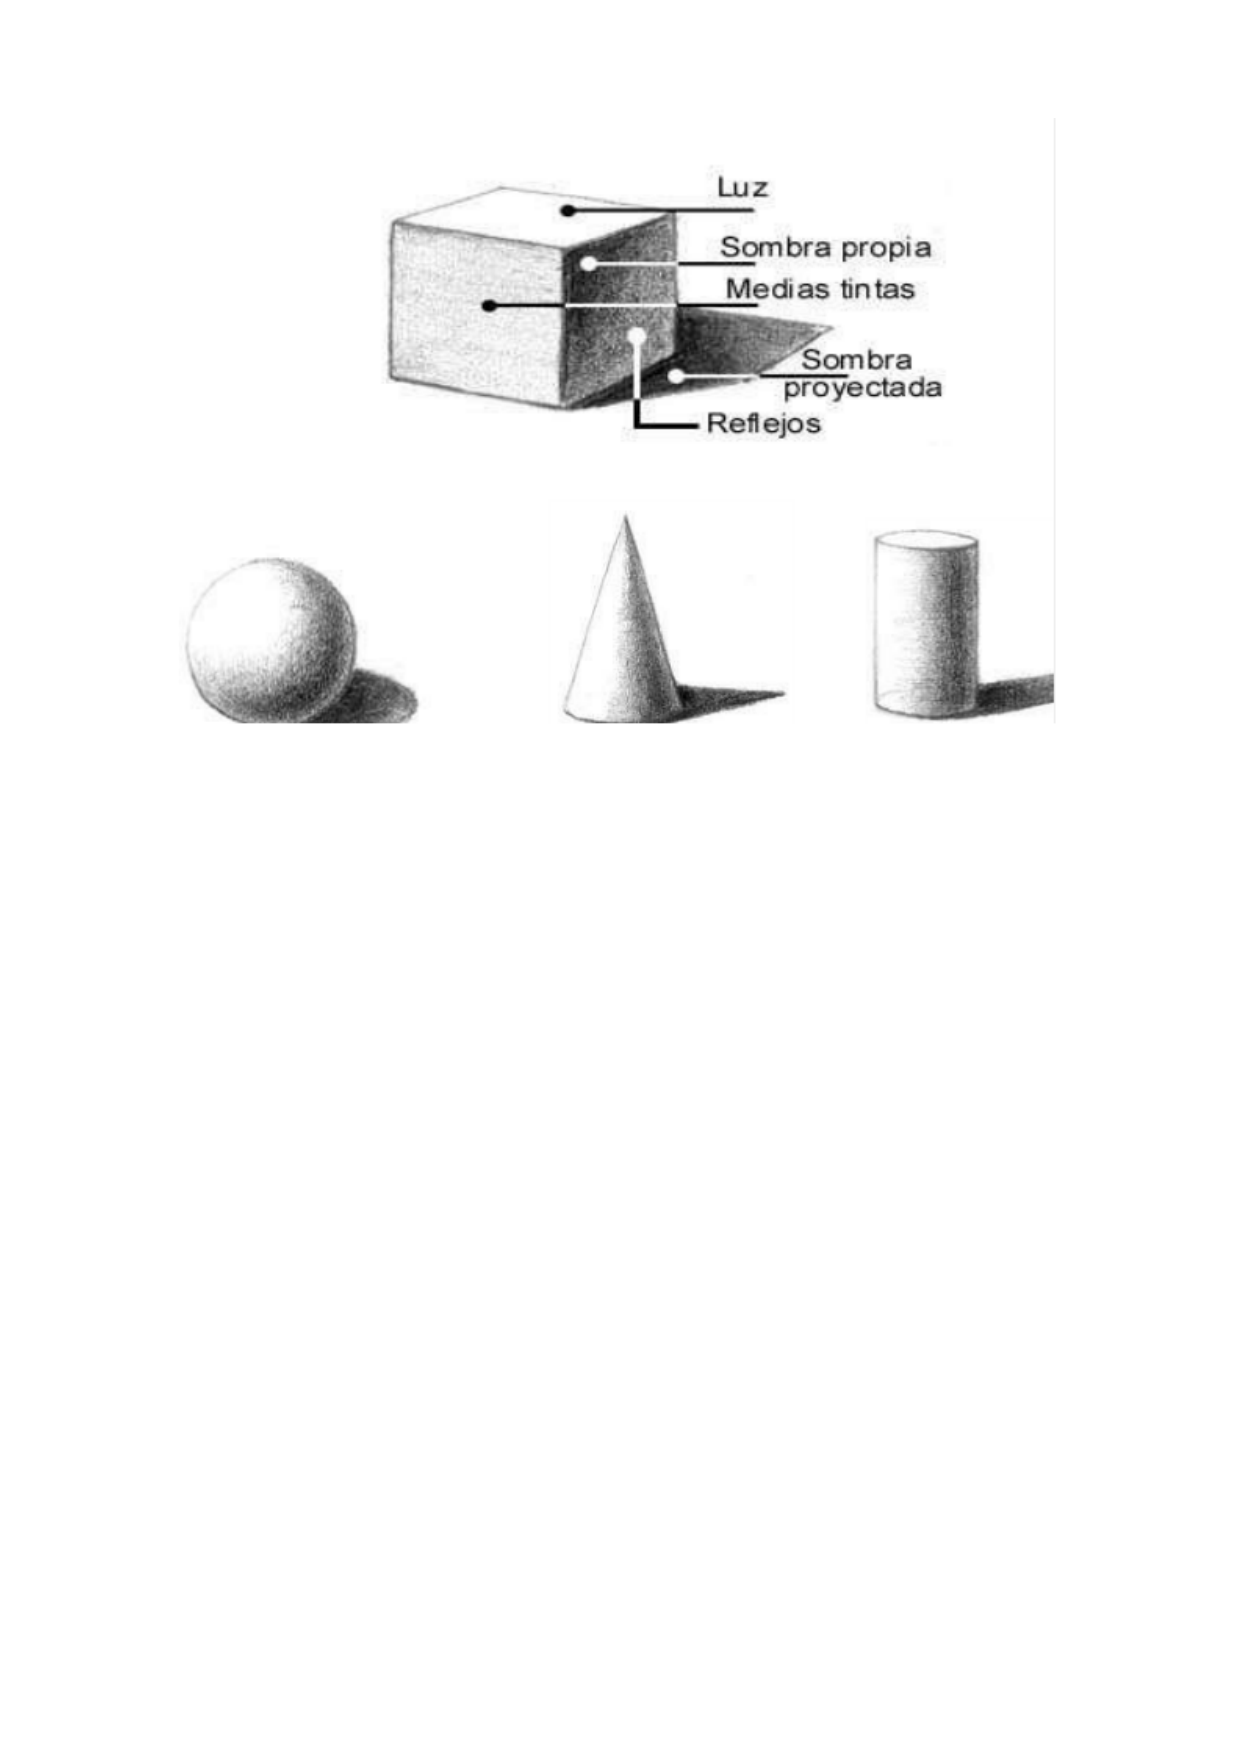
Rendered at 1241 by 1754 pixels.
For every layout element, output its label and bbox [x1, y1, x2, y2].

picture [178, 118, 1062, 747]
